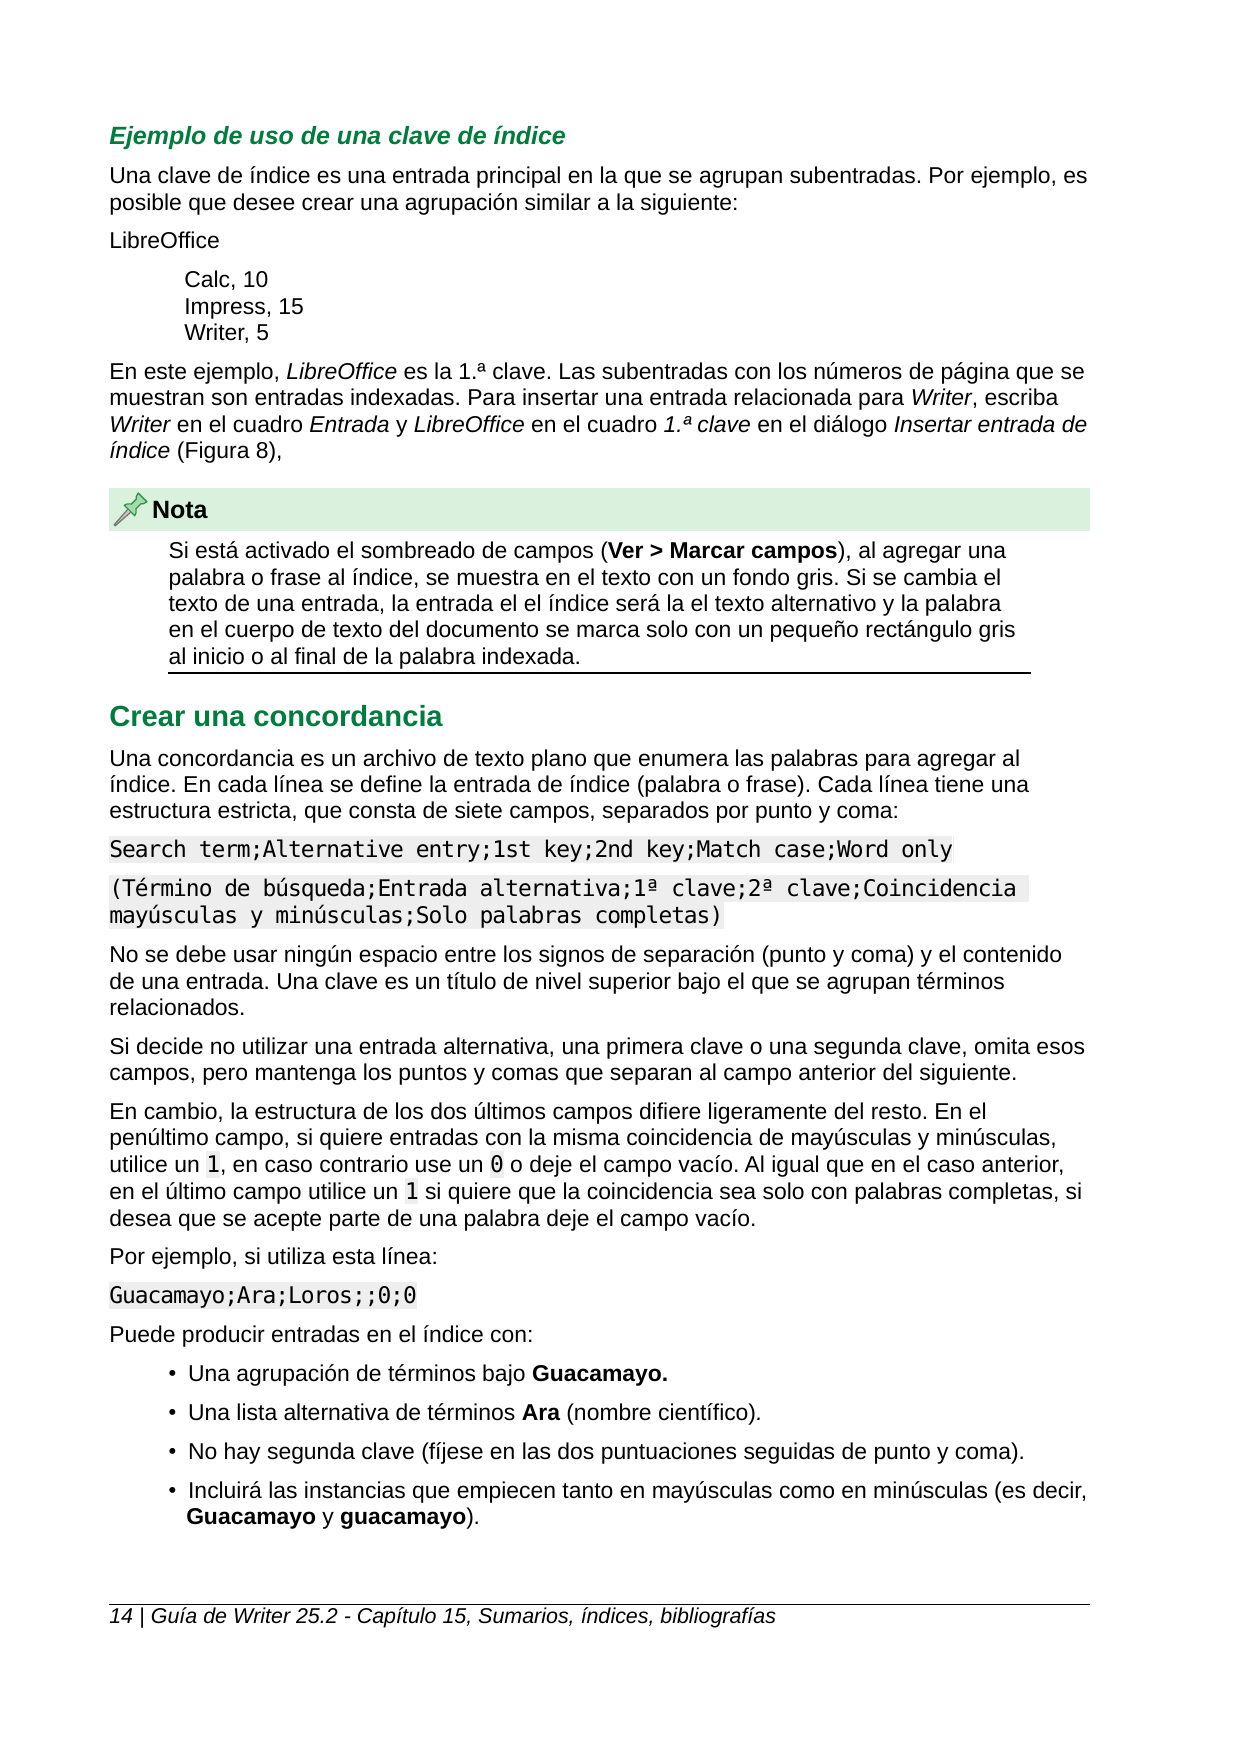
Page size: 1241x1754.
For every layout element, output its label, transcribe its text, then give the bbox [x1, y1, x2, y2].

list Incluirá las instancias que empiecen tanto en mayúsculas como en minúsculas (es decir, Guacamayo y guacamayo). [168, 1477, 1090, 1529]
text Por ejemplo, si utiliza esta línea: [109, 1243, 1090, 1270]
text Si decide no utilizar una entrada alternativa, una primera clave o una segunda clave, omita esos campos, pero mantenga los puntos y comas que separan al campo anterior del siguiente. [109, 1033, 1090, 1086]
list No hay segunda clave (fíjese en las dos puntuaciones seguidas de punto y coma). [168, 1438, 1090, 1464]
text Search term;Alternative entry;1st key;2nd key;Match case;Word only [954, 836, 1090, 863]
list Impress, 15 [184, 293, 1090, 319]
subtitle Nota [109, 488, 1090, 531]
text No se debe usar ningún espacio entre los signos de separación (punto y coma) y el contenido de una entrada. Una clave es un título de nivel superior bajo el que se agrupan términos relacionados. [109, 941, 1090, 1020]
text Guacamayo;Ara;Loros;;0;0 [417, 1282, 1090, 1309]
text Una clave de índice es una entrada principal en la que se agrupan subentradas. Por ejemplo, es posible que desee crear una agrupación similar a la siguiente: [109, 162, 1090, 215]
text En cambio, la estructura de los dos últimos campos difiere ligeramente del resto. En el penúltimo campo, si quiere entradas con la misma coincidencia de mayúsculas y minúsculas, utilice un 1, en caso contrario use un 0 o deje el campo vacío. Al igual que en el caso anterior, en el último campo utilice un 1 si quiere que la coincidencia sea solo con palabras completas, si desea que se acepte parte de una palabra deje el campo vacío. [109, 1098, 1090, 1231]
list Puede producir entradas en el índice con: [109, 1321, 1090, 1348]
list Writer, 5 [184, 319, 1090, 345]
list LibreOffice [109, 227, 1090, 254]
list Calc, 10 [184, 266, 1090, 293]
subtitle Ejemplo de uso de una clave de índice [109, 121, 1090, 150]
text Una concordancia es un archivo de texto plano que enumera las palabras para agregar al índice. En cada línea se define la entrada de índice (palabra o frase). Cada línea tiene una estructura estricta, que consta de siete campos, separados por punto y coma: [109, 745, 1090, 824]
text En este ejemplo, LibreOffice es la 1.ª clave. Las subentradas con los números de página que se muestran son entradas indexadas. Para insertar una entrada relacionada para Writer, escriba Writer en el cuadro Entrada y LibreOffice en el cuadro 1.ª clave en el diálogo Insertar entrada de índice (Figura 8), [109, 358, 1090, 463]
list Una agrupación de términos bajo Guacamayo. [168, 1360, 1090, 1387]
subtitle Crear una concordancia [109, 699, 1090, 732]
text (Término de búsqueda;Entrada alternativa;1ª clave;2ª clave;Coincidencia mayúsculas y minúsculas;Solo palabras completas) [724, 875, 1090, 929]
text Si está activado el sombreado de campos (Ver > Marcar campos), al agregar una palabra o frase al índice, se muestra en el texto con un fondo gris. Si se cambia el texto de una entrada, la entrada el el índice será la el texto alternativo y la palabra en el cuerpo de texto del documento se marca solo con un pequeño rectángulo gris al inicio o al final de la palabra indexada. [168, 537, 1031, 672]
list Una lista alternativa de términos Ara (nombre científico). [168, 1399, 1090, 1425]
